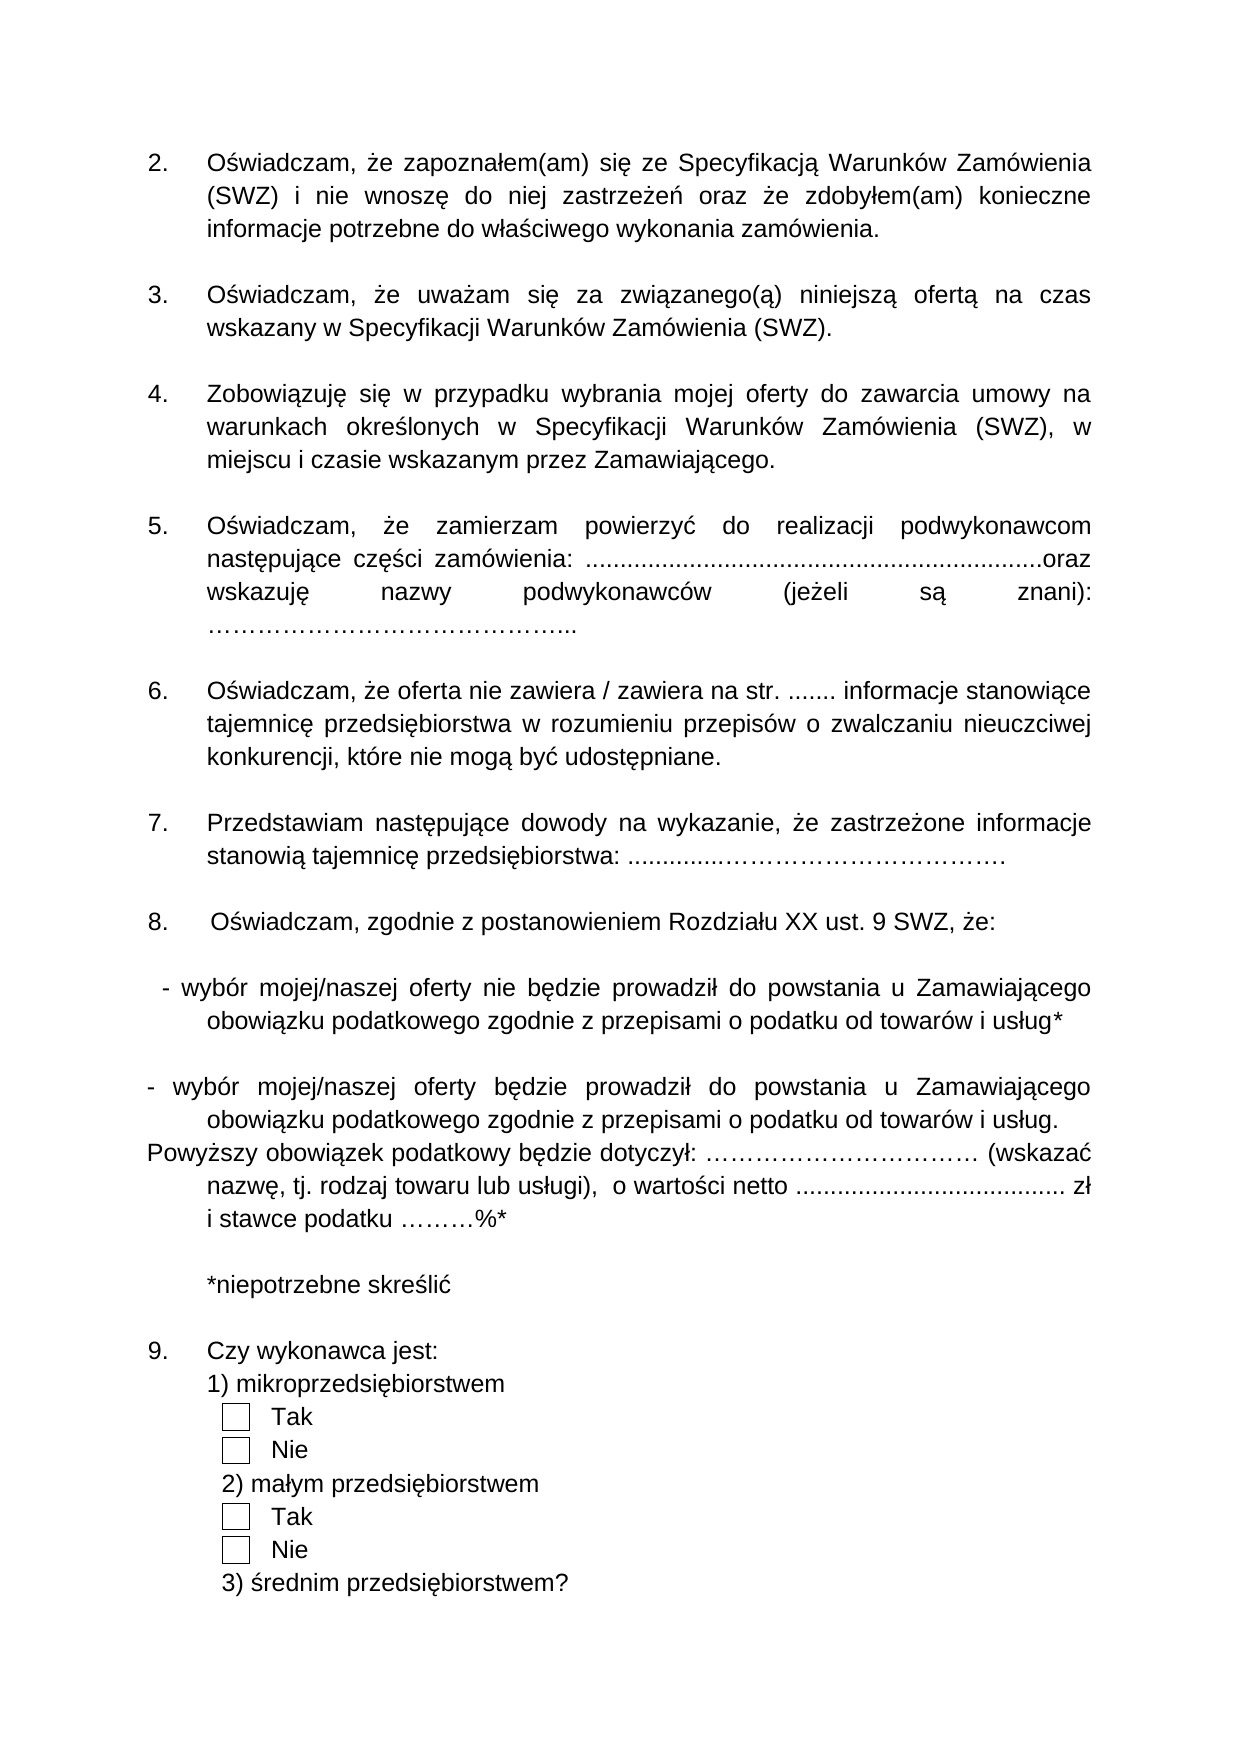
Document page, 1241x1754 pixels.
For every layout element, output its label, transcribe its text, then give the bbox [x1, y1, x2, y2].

list - wybór mojej/naszej oferty będzie prowadził do powstania u Zamawiającego obowiązku podatkowego zgodnie z przepisami o podatku od towarów i usług. [147, 1072, 1093, 1134]
text 7. Przedstawiam następujące dowody na wykazanie, że zastrzeżone informacje stanowią tajemnicę przedsiębiorstwa: ..............……………………………. [148, 808, 1093, 870]
text 3. Oświadczam, że uważam się za związanego(ą) niniejszą ofertą na czas wskazany w Specyfikacji Warunków Zamówienia (SWZ). [148, 280, 1093, 341]
text 6. Oświadczam, że oferta nie zawiera / zawiera na str. ....... informacje stanowiące tajemnicę przedsiębiorstwa w rozumieniu przepisów o zwalczaniu nieuczciwej konkurencji, które nie mogą być udostępniane. [148, 676, 1093, 771]
list Powyższy obowiązek podatkowy będzie dotyczył: …………………………… (wskazać nazwę, tj. rodzaj towaru lub usługi), o wartości netto ....................................... zł i stawce podatku ………%* [147, 1138, 1093, 1233]
text 2. Oświadczam, że zapoznałem(am) się ze Specyfikacją Warunków Zamówienia (SWZ) i nie wnoszę do niej zastrzeżeń oraz że zdobyłem(am) konieczne informacje potrzebne do właściwego wykonania zamówienia. [148, 148, 1093, 242]
text 3) średnim przedsiębiorstwem? [148, 1568, 1093, 1597]
text Nie [148, 1436, 1093, 1464]
text 9. Czy wykonawca jest: [148, 1336, 1093, 1365]
text 4. Zobowiązuję się w przypadku wybrania mojej oferty do zawarcia umowy na warunkach określonych w Specyfikacji Warunków Zamówienia (SWZ), w miejscu i czasie wskazanym przez Zamawiającego. [148, 379, 1093, 473]
list - wybór mojej/naszej oferty nie będzie prowadził do powstania u Zamawiającego obowiązku podatkowego zgodnie z przepisami o podatku od towarów i usług* [162, 973, 1093, 1035]
text *niepotrzebne skreślić [148, 1270, 1093, 1299]
text 5. Oświadczam, że zamierzam powierzyć do realizacji podwykonawcom następujące części zamówienia: ..................................................................oraz wskazuję nazwy podwykonawców (jeżeli są znani): ……………………………………... [148, 511, 1093, 639]
text Tak [148, 1402, 1093, 1431]
text Tak [148, 1502, 1093, 1531]
text Nie [148, 1535, 1093, 1564]
text 1) mikroprzedsiębiorstwem [207, 1369, 1093, 1398]
text 8. Oświadczam, zgodnie z postanowieniem Rozdziału XX ust. 9 SWZ, że: [148, 907, 1093, 936]
text 2) małym przedsiębiorstwem [148, 1469, 1093, 1497]
